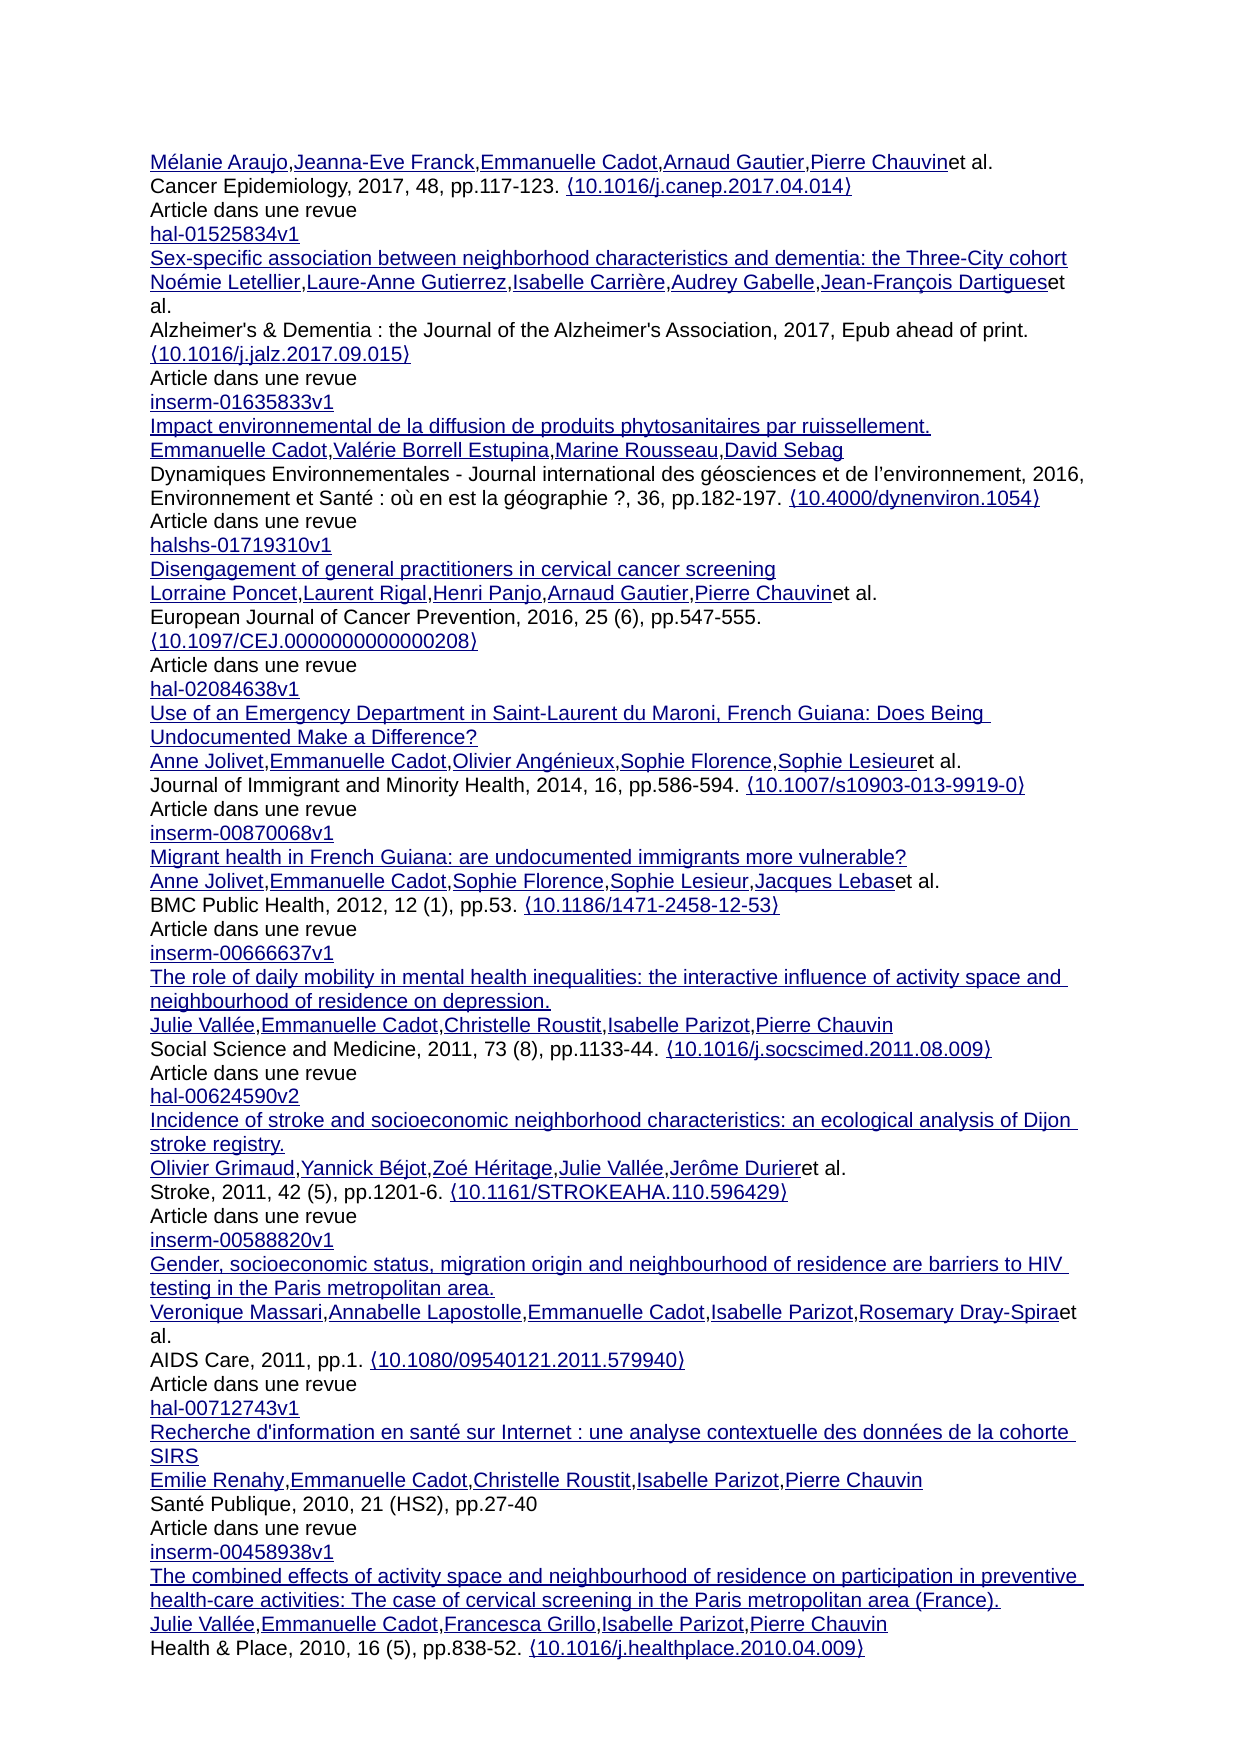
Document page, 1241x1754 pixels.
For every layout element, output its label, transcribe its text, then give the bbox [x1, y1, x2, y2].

table_cell Use of an Emergency Department in Saint-Laurent du Maroni, French Guiana: Does Being Undocumented Make a Difference? Anne Jolivet,Emmanuelle Cadot,Olivier Angénieux,Sophie Florence,Sophie Lesieuret al. Journal of Immigrant and Minority Health, 2014, 16, pp.586-594. ⟨10.1007/s10903-013-9919-0⟩ Article dans une revue inserm-00870068v1 [150, 701, 1090, 845]
table_cell Mélanie Araujo,Jeanna-Eve Franck,Emmanuelle Cadot,Arnaud Gautier,Pierre Chauvinet al. Cancer Epidemiology, 2017, 48, pp.117-123. ⟨10.1016/j.canep.2017.04.014⟩ Article dans une revue hal-01525834v1 [150, 150, 1090, 246]
table_cell The combined effects of activity space and neighbourhood of residence on participation in preventive health-care activities: The case of cervical screening in the Paris metropolitan area (France). Julie Vallée,Emmanuelle Cadot,Francesca Grillo,Isabelle Parizot,Pierre Chauvin Health & Place, 2010, 16 (5), pp.838-52. ⟨10.1016/j.healthplace.2010.04.009⟩ [150, 1564, 1090, 1659]
table_cell Recherche d'information en santé sur Internet : une analyse contextuelle des données de la cohorte SIRS Emilie Renahy,Emmanuelle Cadot,Christelle Roustit,Isabelle Parizot,Pierre Chauvin Santé Publique, 2010, 21 (HS2), pp.27-40 Article dans une revue inserm-00458938v1 [150, 1420, 1090, 1563]
table_cell Disengagement of general practitioners in cervical cancer screening Lorraine Poncet,Laurent Rigal,Henri Panjo,Arnaud Gautier,Pierre Chauvinet al. European Journal of Cancer Prevention, 2016, 25 (6), pp.547-555. ⟨10.1097/CEJ.0000000000000208⟩ Article dans une revue hal-02084638v1 [150, 557, 1090, 701]
table_cell Sex-specific association between neighborhood characteristics and dementia: the Three-City cohort Noémie Letellier,Laure-Anne Gutierrez,Isabelle Carrière,Audrey Gabelle,Jean-François Dartigueset al. Alzheimer's & Dementia : the Journal of the Alzheimer's Association, 2017, Epub ahead of print. ⟨10.1016/j.jalz.2017.09.015⟩ Article dans une revue inserm-01635833v1 [150, 246, 1090, 413]
table_cell The role of daily mobility in mental health inequalities: the interactive influence of activity space and neighbourhood of residence on depression. Julie Vallée,Emmanuelle Cadot,Christelle Roustit,Isabelle Parizot,Pierre Chauvin Social Science and Medicine, 2011, 73 (8), pp.1133-44. ⟨10.1016/j.socscimed.2011.08.009⟩ Article dans une revue hal-00624590v2 [150, 965, 1090, 1108]
table_cell Gender, socioeconomic status, migration origin and neighbourhood of residence are barriers to HIV testing in the Paris metropolitan area. Veronique Massari,Annabelle Lapostolle,Emmanuelle Cadot,Isabelle Parizot,Rosemary Dray-Spiraet al. AIDS Care, 2011, pp.1. ⟨10.1080/09540121.2011.579940⟩ Article dans une revue hal-00712743v1 [150, 1252, 1090, 1420]
table_cell Impact environnemental de la diffusion de produits phytosanitaires par ruissellement. Emmanuelle Cadot,Valérie Borrell Estupina,Marine Rousseau,David Sebag Dynamiques Environnementales - Journal international des géosciences et de l’environnement, 2016, Environnement et Santé : où en est la géographie ?, 36, pp.182-197. ⟨10.4000/dynenviron.1054⟩ Article dans une revue halshs-01719310v1 [150, 414, 1090, 557]
table_cell Migrant health in French Guiana: are undocumented immigrants more vulnerable? Anne Jolivet,Emmanuelle Cadot,Sophie Florence,Sophie Lesieur,Jacques Lebaset al. BMC Public Health, 2012, 12 (1), pp.53. ⟨10.1186/1471-2458-12-53⟩ Article dans une revue inserm-00666637v1 [150, 845, 1090, 964]
table_cell Incidence of stroke and socioeconomic neighborhood characteristics: an ecological analysis of Dijon stroke registry. Olivier Grimaud,Yannick Béjot,Zoé Héritage,Julie Vallée,Jerôme Durieret al. Stroke, 2011, 42 (5), pp.1201-6. ⟨10.1161/STROKEAHA.110.596429⟩ Article dans une revue inserm-00588820v1 [150, 1108, 1090, 1252]
